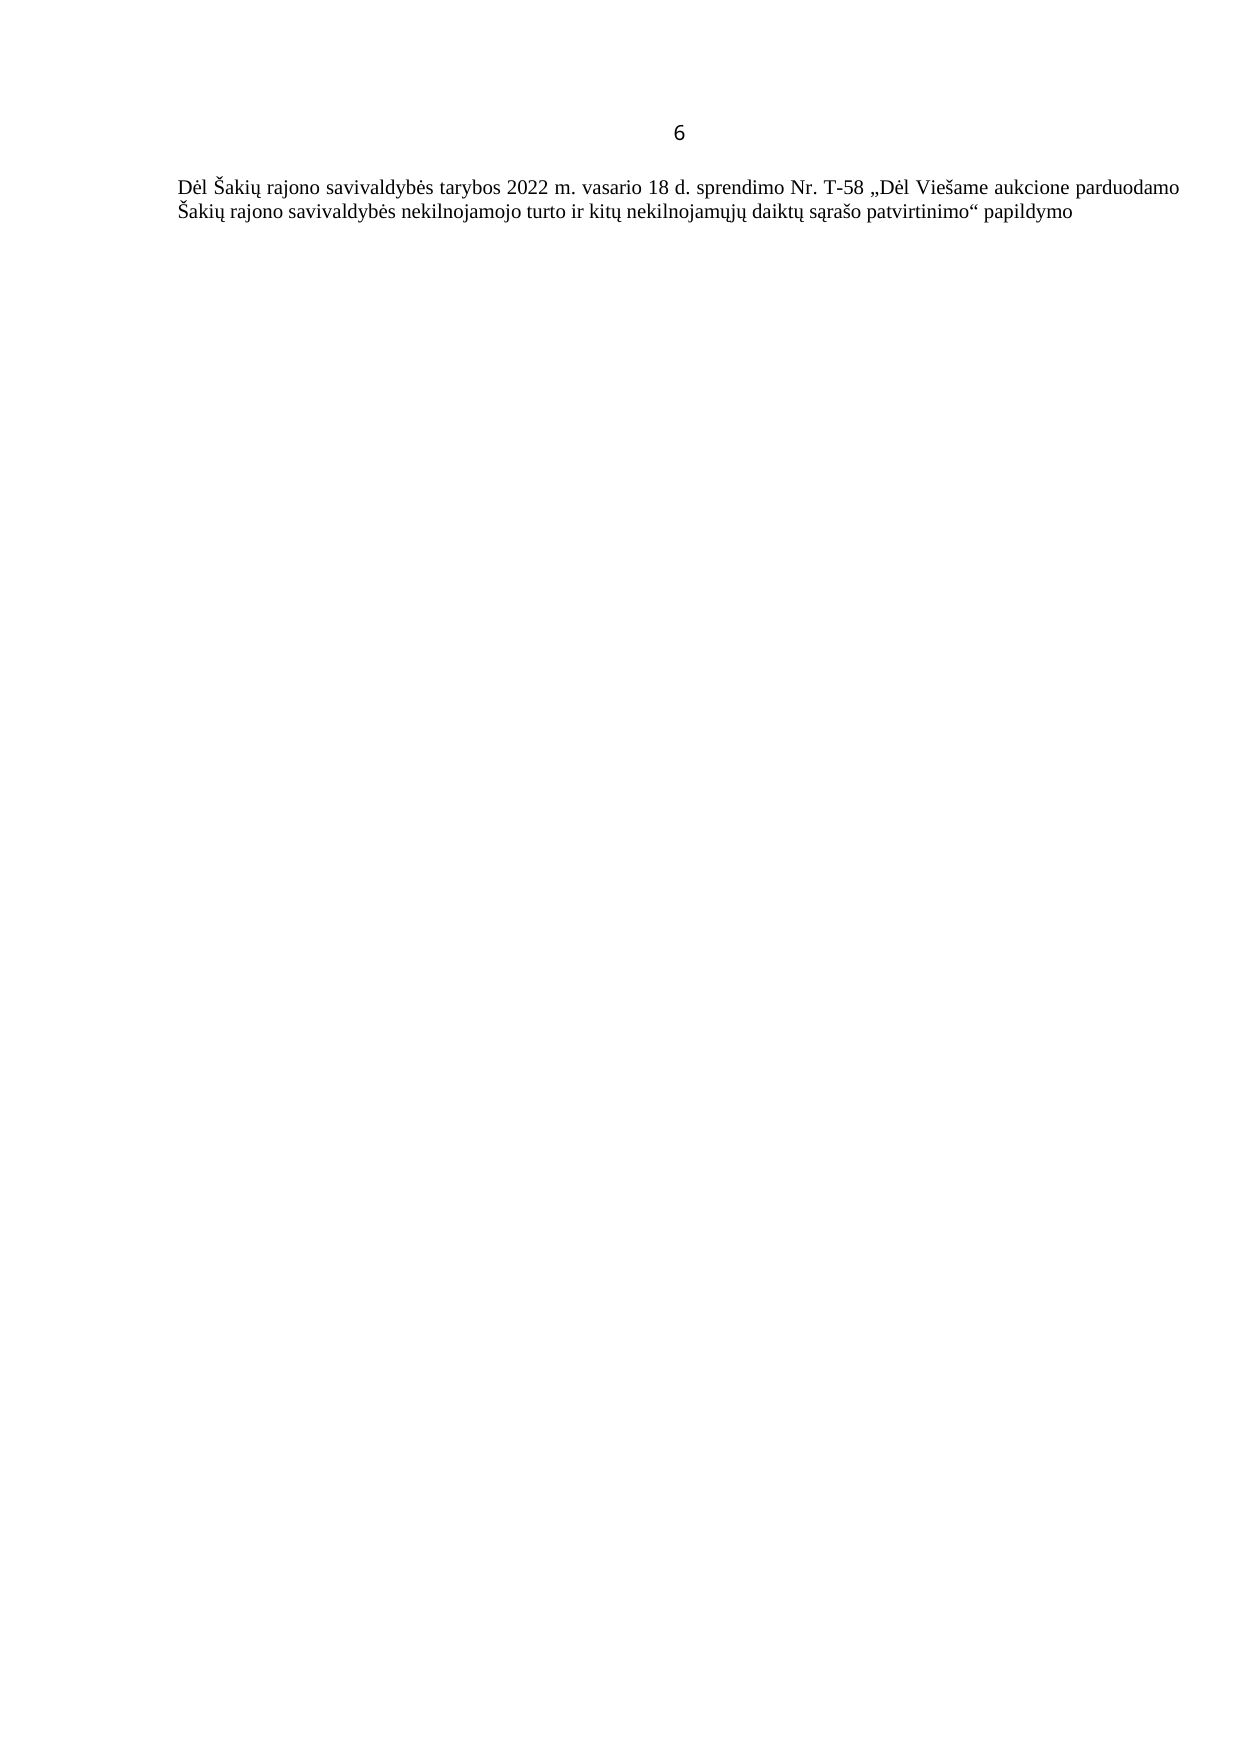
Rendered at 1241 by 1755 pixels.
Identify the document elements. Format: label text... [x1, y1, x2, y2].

text Dėl Šakių rajono savivaldybės tarybos 2022 m. vasario 18 d. sprendimo Nr. T-58 „Dėl Viešame aukcione parduodamo Šakių rajono savivaldybės nekilnojamojo turto ir kitų nekilnojamųjų daiktų sąrašo patvirtinimo“ papildymo [177, 175, 1181, 223]
